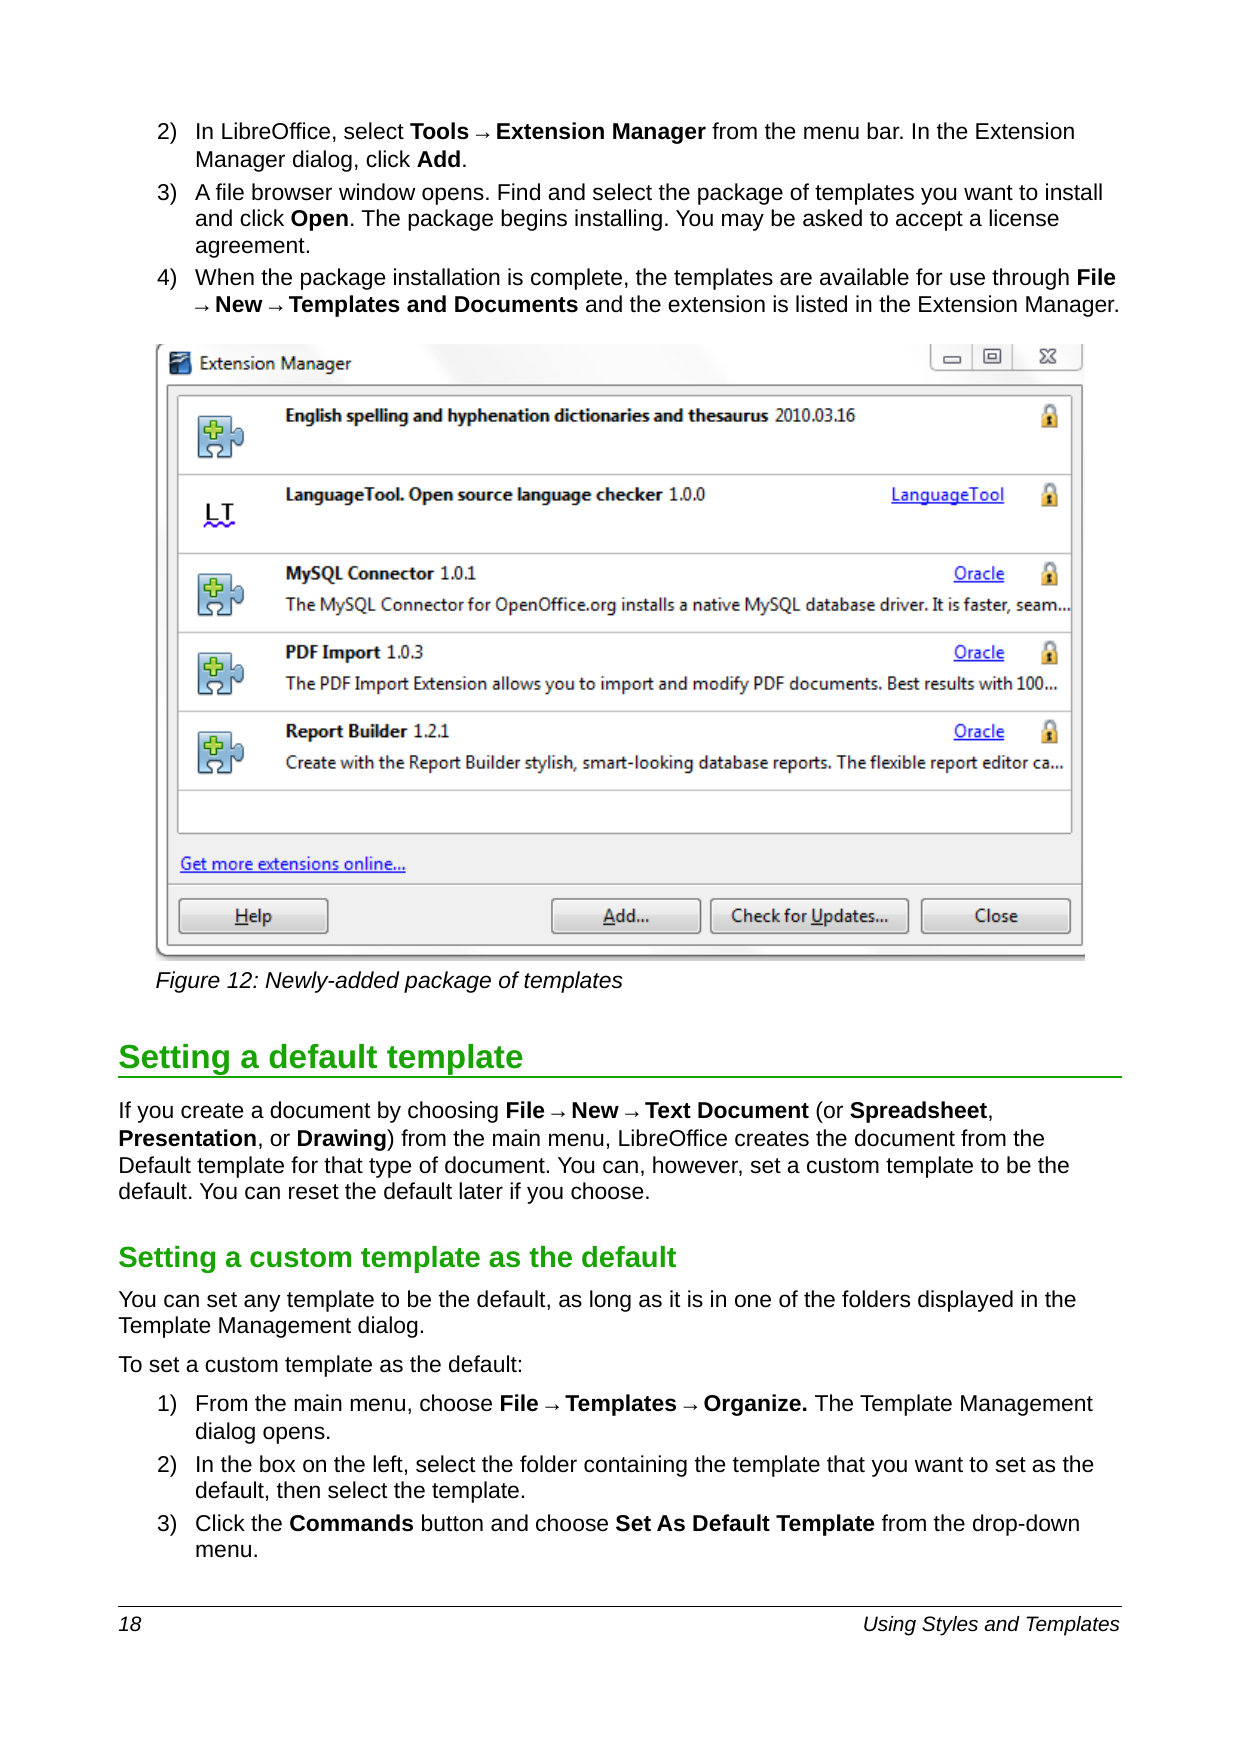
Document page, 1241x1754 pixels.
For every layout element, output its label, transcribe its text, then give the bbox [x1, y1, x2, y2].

list In the box on the left, select the folder containing the template that you want to set as the default, then select the template. [177, 1451, 1122, 1503]
list From the main menu, choose File → Templates → Organize. The Template Management dialog opens. [177, 1390, 1122, 1444]
text To set a custom template as the default: [118, 1351, 1122, 1377]
list When the package installation is complete, the templates are available for use through File → New → Templates and Documents and the extension is listed in the Extension Manager. [177, 264, 1122, 319]
list A file browser window opens. Find and select the package of templates you want to install and click Open. The package begins installing. You may be asked to accept a license agreement. [177, 179, 1122, 258]
subtitle Setting a default template [118, 1037, 1122, 1076]
text You can set any template to be the default, as long as it is in one of the folders displayed in the Template Management dialog. [118, 1286, 1122, 1338]
text Figure 12: Newly-added package of templates [155, 967, 1085, 993]
picture [155, 344, 1085, 961]
list Click the Commands button and choose Set As Default Template from the drop-down menu. [177, 1510, 1122, 1562]
text If you create a document by choosing File → New → Text Document (or Spreadsheet, Presentation, or Drawing) from the main menu, LibreOffice creates the document from the Default template for that type of document. You can, however, set a custom template to be the default. You can reset the default later if you choose. [118, 1097, 1122, 1204]
subtitle Setting a custom template as the default [118, 1240, 1122, 1273]
list In LibreOffice, select Tools → Extension Manager from the menu bar. In the Extension Manager dialog, click Add. [177, 118, 1122, 173]
